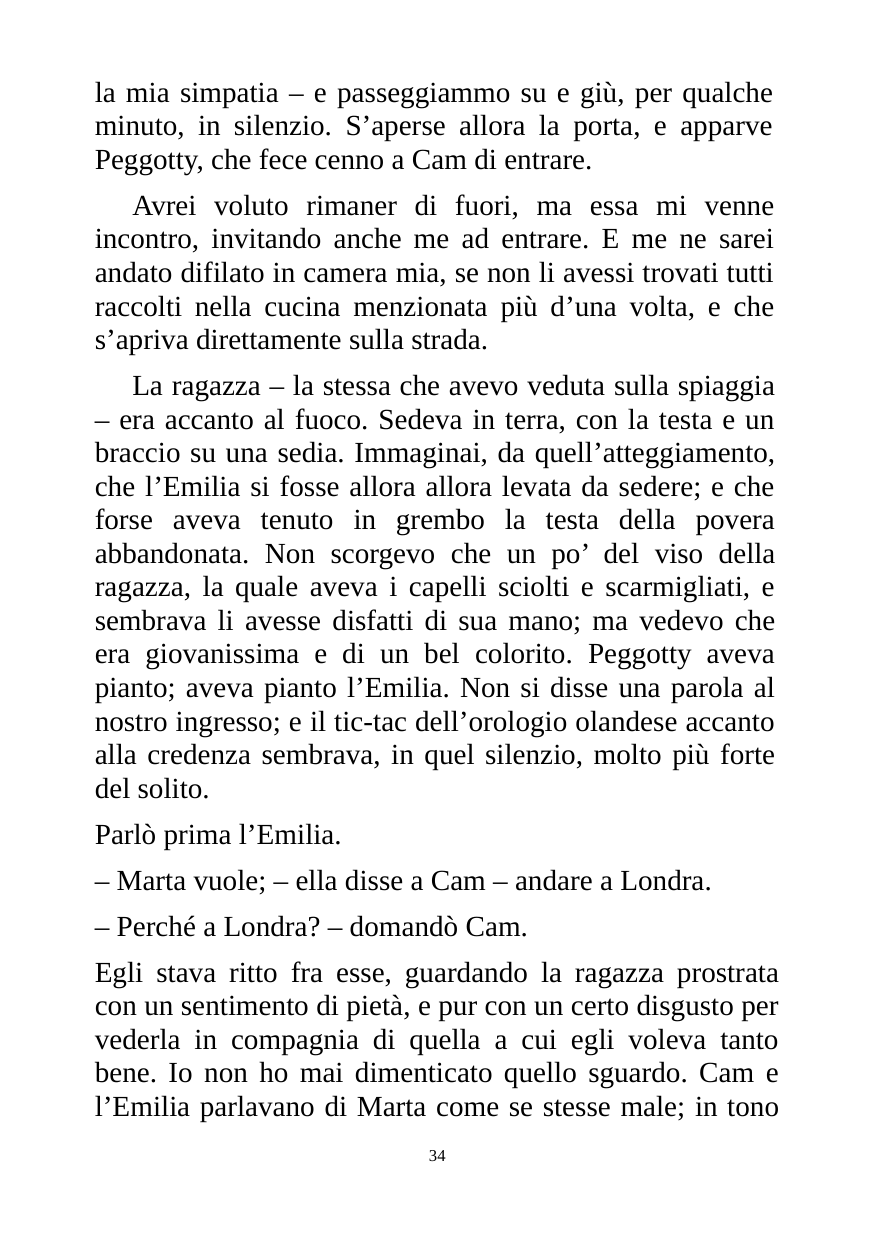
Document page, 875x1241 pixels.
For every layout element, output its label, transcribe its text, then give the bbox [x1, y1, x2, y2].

text Egli stava ritto fra esse, guardando la ragazza prostrata con un sentimento di pietà, e pur con un certo disgusto per vederla in compagnia di quella a cui egli voleva tanto bene. Io non ho mai dimenticato quello sguardo. Cam e l’Emilia parlavano di Marta come se stesse male; in tono [94, 955, 779, 1123]
text La ragazza – la stessa che avevo veduta sulla spiaggia – era accanto al fuoco. Sedeva in terra, con la testa e un braccio su una sedia. Immaginai, da quell’atteggiamento, che l’Emilia si fosse allora allora levata da sedere; e che forse aveva tenuto in grembo la testa della povera abbandonata. Non scorgevo che un po’ del viso della ragazza, la quale aveva i capelli sciolti e scarmigliati, e sembrava li avesse disfatti di sua mano; ma vedevo che era giovanissima e di un bel colorito. Peggotty aveva pianto; aveva pianto l’Emilia. Non si disse una parola al nostro ingresso; e il tic-tac dell’orologio olandese accanto alla credenza sembrava, in quel silenzio, molto più forte del solito. [94, 368, 776, 804]
text – Marta vuole; – ella disse a Cam – andare a Londra. [94, 863, 779, 896]
text Avrei voluto rimaner di fuori, ma essa mi venne incontro, invitando anche me ad entrare. E me ne sarei andato difilato in camera mia, se non li avessi trovati tutti raccolti nella cucina menzionata più d’una volta, e che s’apriva direttamente sulla strada. [94, 188, 774, 356]
text la mia simpatia – e passeggiammo su e giù, per qualche minuto, in silenzio. S’aperse allora la porta, e apparve Peggotty, che fece cenno a Cam di entrare. [94, 75, 773, 176]
text Parlò prima l’Emilia. [94, 817, 779, 850]
text – Perché a Londra? – domandò Cam. [94, 909, 779, 942]
